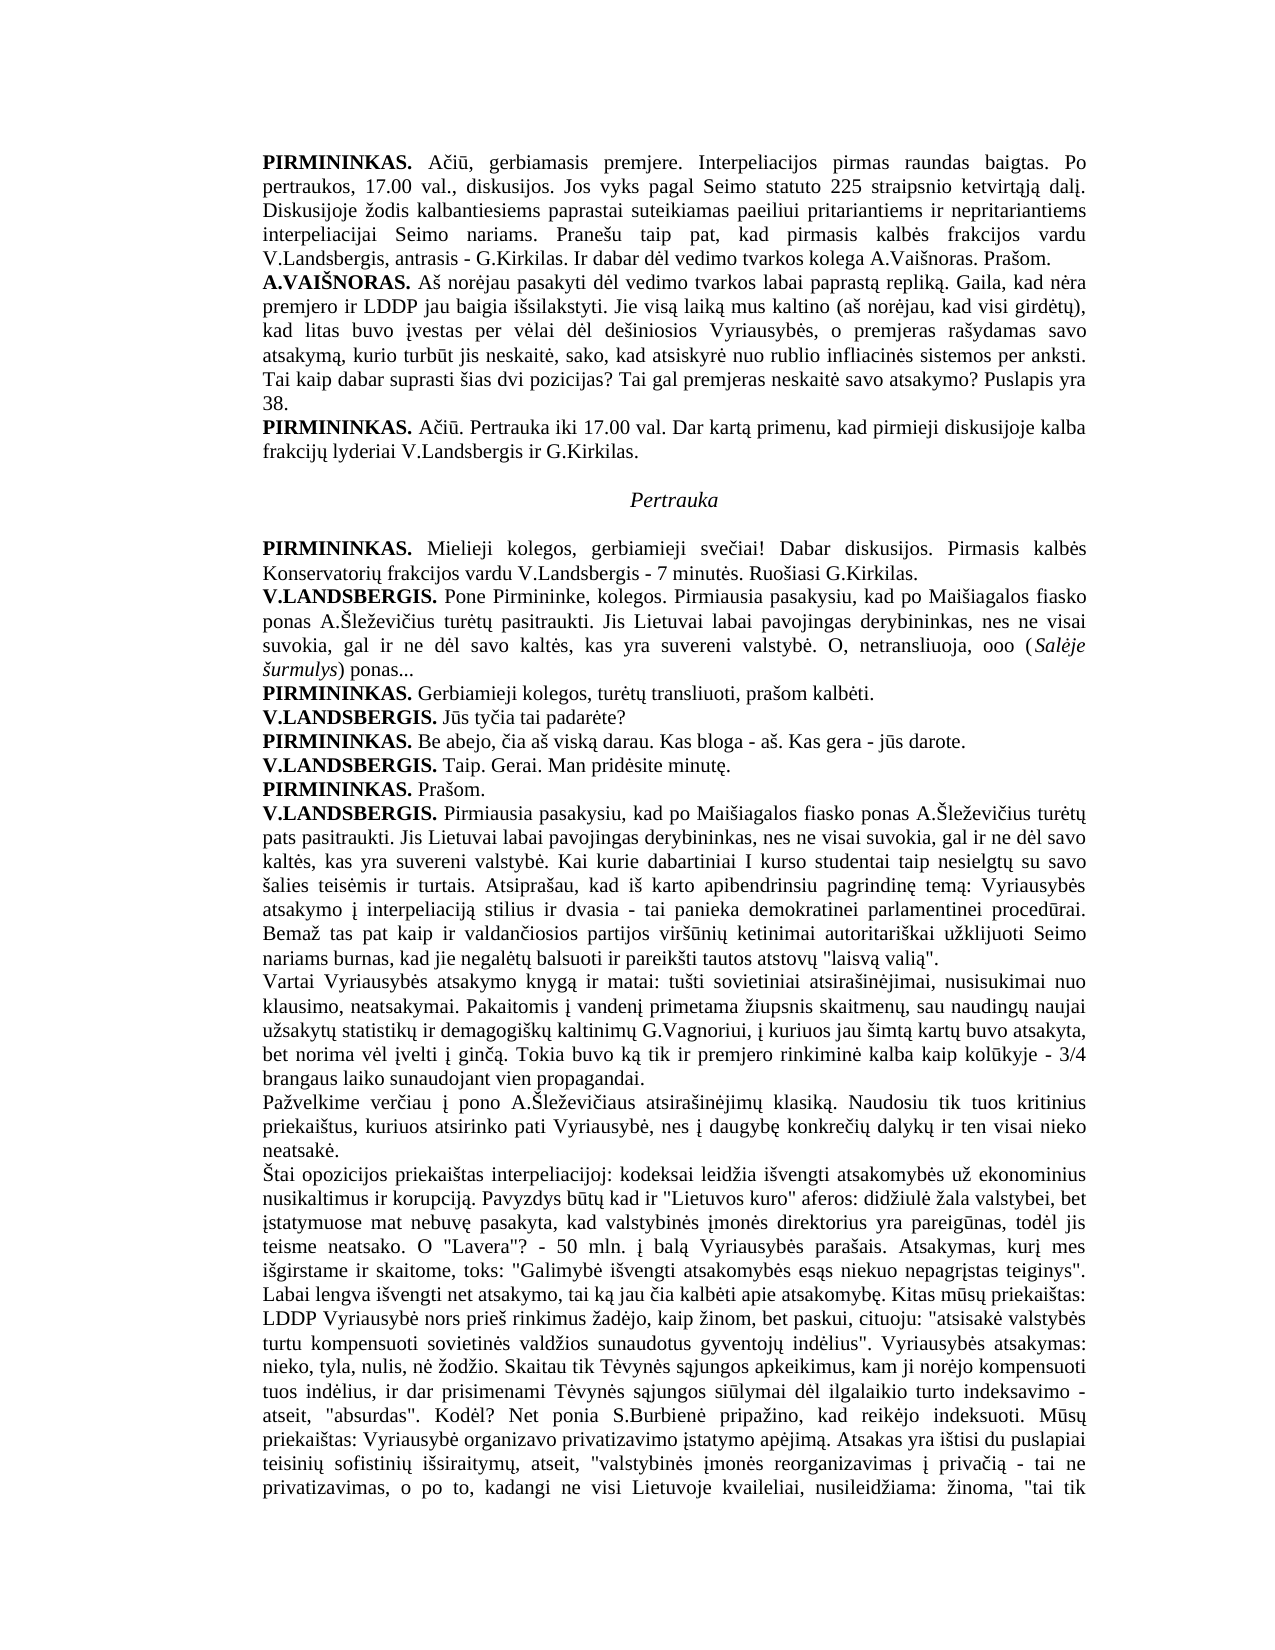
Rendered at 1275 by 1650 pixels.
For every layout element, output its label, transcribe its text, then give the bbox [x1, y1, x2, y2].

text PIRMININKAS. Prašom. [262, 777, 1087, 801]
text V.LANDSBERGIS. Pone Pirmininke, kolegos. Pirmiausia pasakysiu, kad po Maišiagalos fiasko ponas A.Šleževičius turėtų pasitraukti. Jis Lietuvai labai pavojingas derybininkas, nes ne visai suvokia, gal ir ne dėl savo kaltės, kas yra suvereni valstybė. O, netransliuoja, ooo (Salėje šurmulys) ponas... [262, 584, 1087, 681]
text PIRMININKAS. Be abejo, čia aš viską darau. Kas bloga - aš. Kas gera - jūs darote. [262, 729, 1087, 753]
text A.VAIŠNORAS. Aš norėjau pasakyti dėl vedimo tvarkos labai paprastą repliką. Gaila, kad nėra premjero ir LDDP jau baigia išsilakstyti. Jie visą laiką mus kaltino (aš norėjau, kad visi girdėtų), kad litas buvo įvestas per vėlai dėl dešiniosios Vyriausybės, o premjeras rašydamas savo atsakymą, kurio turbūt jis neskaitė, sako, kad atsiskyrė nuo rublio infliacinės sistemos per anksti. Tai kaip dabar suprasti šias dvi pozicijas? Tai gal premjeras neskaitė savo atsakymo? Puslapis yra 38. [262, 270, 1087, 415]
text Pažvelkime verčiau į pono A.Šleževičiaus atsirašinėjimų klasiką. Naudosiu tik tuos kritinius priekaištus, kuriuos atsirinko pati Vyriausybė, nes į daugybę konkrečių dalykų ir ten visai nieko neatsakė. [262, 1090, 1087, 1162]
text V.LANDSBERGIS. Jūs tyčia tai padarėte? [262, 705, 1087, 729]
text PIRMININKAS. Ačiū, gerbiamasis premjere. Interpeliacijos pirmas raundas baigtas. Po pertraukos, 17.00 val., diskusijos. Jos vyks pagal Seimo statuto 225 straipsnio ketvirtąją dalį. Diskusijoje žodis kalbantiesiems paprastai suteikiamas paeiliui pritariantiems ir nepritariantiems interpeliacijai Seimo nariams. Pranešu taip pat, kad pirmasis kalbės frakcijos vardu V.Landsbergis, antrasis - G.Kirkilas. Ir dabar dėl vedimo tvarkos kolega A.Vaišnoras. Prašom. [262, 150, 1087, 270]
text PIRMININKAS. Ačiū. Pertrauka iki 17.00 val. Dar kartą primenu, kad pirmieji diskusijoje kalba frakcijų lyderiai V.Landsbergis ir G.Kirkilas. [262, 415, 1087, 463]
text Pertrauka [262, 487, 1087, 512]
text Štai opozicijos priekaištas interpeliacijoj: kodeksai leidžia išvengti atsakomybės už ekonominius nusikaltimus ir korupciją. Pavyzdys būtų kad ir "Lietuvos kuro" aferos: didžiulė žala valstybei, bet įstatymuose mat nebuvę pasakyta, kad valstybinės įmonės direktorius yra pareigūnas, todėl jis teisme neatsako. O "Lavera"? - 50 mln. į balą Vyriausybės parašais. Atsakymas, kurį mes išgirstame ir skaitome, toks: "Galimybė išvengti atsakomybės esąs niekuo nepagrįstas teiginys". Labai lengva išvengti net atsakymo, tai ką jau čia kalbėti apie atsakomybę. Kitas mūsų priekaištas: LDDP Vyriausybė nors prieš rinkimus žadėjo, kaip žinom, bet paskui, cituoju: "atsisakė valstybės turtu kompensuoti sovietinės valdžios sunaudotus gyventojų indėlius". Vyriausybės atsakymas: nieko, tyla, nulis, nė žodžio. Skaitau tik Tėvynės sąjungos apkeikimus, kam ji norėjo kompensuoti tuos indėlius, ir dar prisimenami Tėvynės sąjungos siūlymai dėl ilgalaikio turto indeksavimo - atseit, "absurdas". Kodėl? Net ponia S.Burbienė pripažino, kad reikėjo indeksuoti. Mūsų priekaištas: Vyriausybė organizavo privatizavimo įstatymo apėjimą. Atsakas yra ištisi du puslapiai teisinių sofistinių išsiraitymų, atseit, "valstybinės įmonės reorganizavimas į privačią - tai ne privatizavimas, o po to, kadangi ne visi Lietuvoje kvaileliai, nusileidžiama: žinoma, "tai tik [262, 1162, 1087, 1499]
text PIRMININKAS. Gerbiamieji kolegos, turėtų transliuoti, prašom kalbėti. [262, 681, 1087, 705]
text V.LANDSBERGIS. Taip. Gerai. Man pridėsite minutę. [262, 753, 1087, 777]
text Vartai Vyriausybės atsakymo knygą ir matai: tušti sovietiniai atsirašinėjimai, nusisukimai nuo klausimo, neatsakymai. Pakaitomis į vandenį primetama žiupsnis skaitmenų, sau naudingų naujai užsakytų statistikų ir demagogiškų kaltinimų G.Vagnoriui, į kuriuos jau šimtą kartų buvo atsakyta, bet norima vėl įvelti į ginčą. Tokia buvo ką tik ir premjero rinkiminė kalba kaip kolūkyje - 3/4 brangaus laiko sunaudojant vien propagandai. [262, 969, 1087, 1090]
text V.LANDSBERGIS. Pirmiausia pasakysiu, kad po Maišiagalos fiasko ponas A.Šleževičius turėtų pats pasitraukti. Jis Lietuvai labai pavojingas derybininkas, nes ne visai suvokia, gal ir ne dėl savo kaltės, kas yra suvereni valstybė. Kai kurie dabartiniai I kurso studentai taip nesielgtų su savo šalies teisėmis ir turtais. Atsiprašau, kad iš karto apibendrinsiu pagrindinę temą: Vyriausybės atsakymo į interpeliaciją stilius ir dvasia - tai panieka demokratinei parlamentinei procedūrai. Bemaž tas pat kaip ir valdančiosios partijos viršūnių ketinimai autoritariškai užklijuoti Seimo nariams burnas, kad jie negalėtų balsuoti ir pareikšti tautos atstovų "laisvą valią". [262, 801, 1087, 969]
text PIRMININKAS. Mielieji kolegos, gerbiamieji svečiai! Dabar diskusijos. Pirmasis kalbės Konservatorių frakcijos vardu V.Landsbergis - 7 minutės. Ruošiasi G.Kirkilas. [262, 536, 1087, 584]
